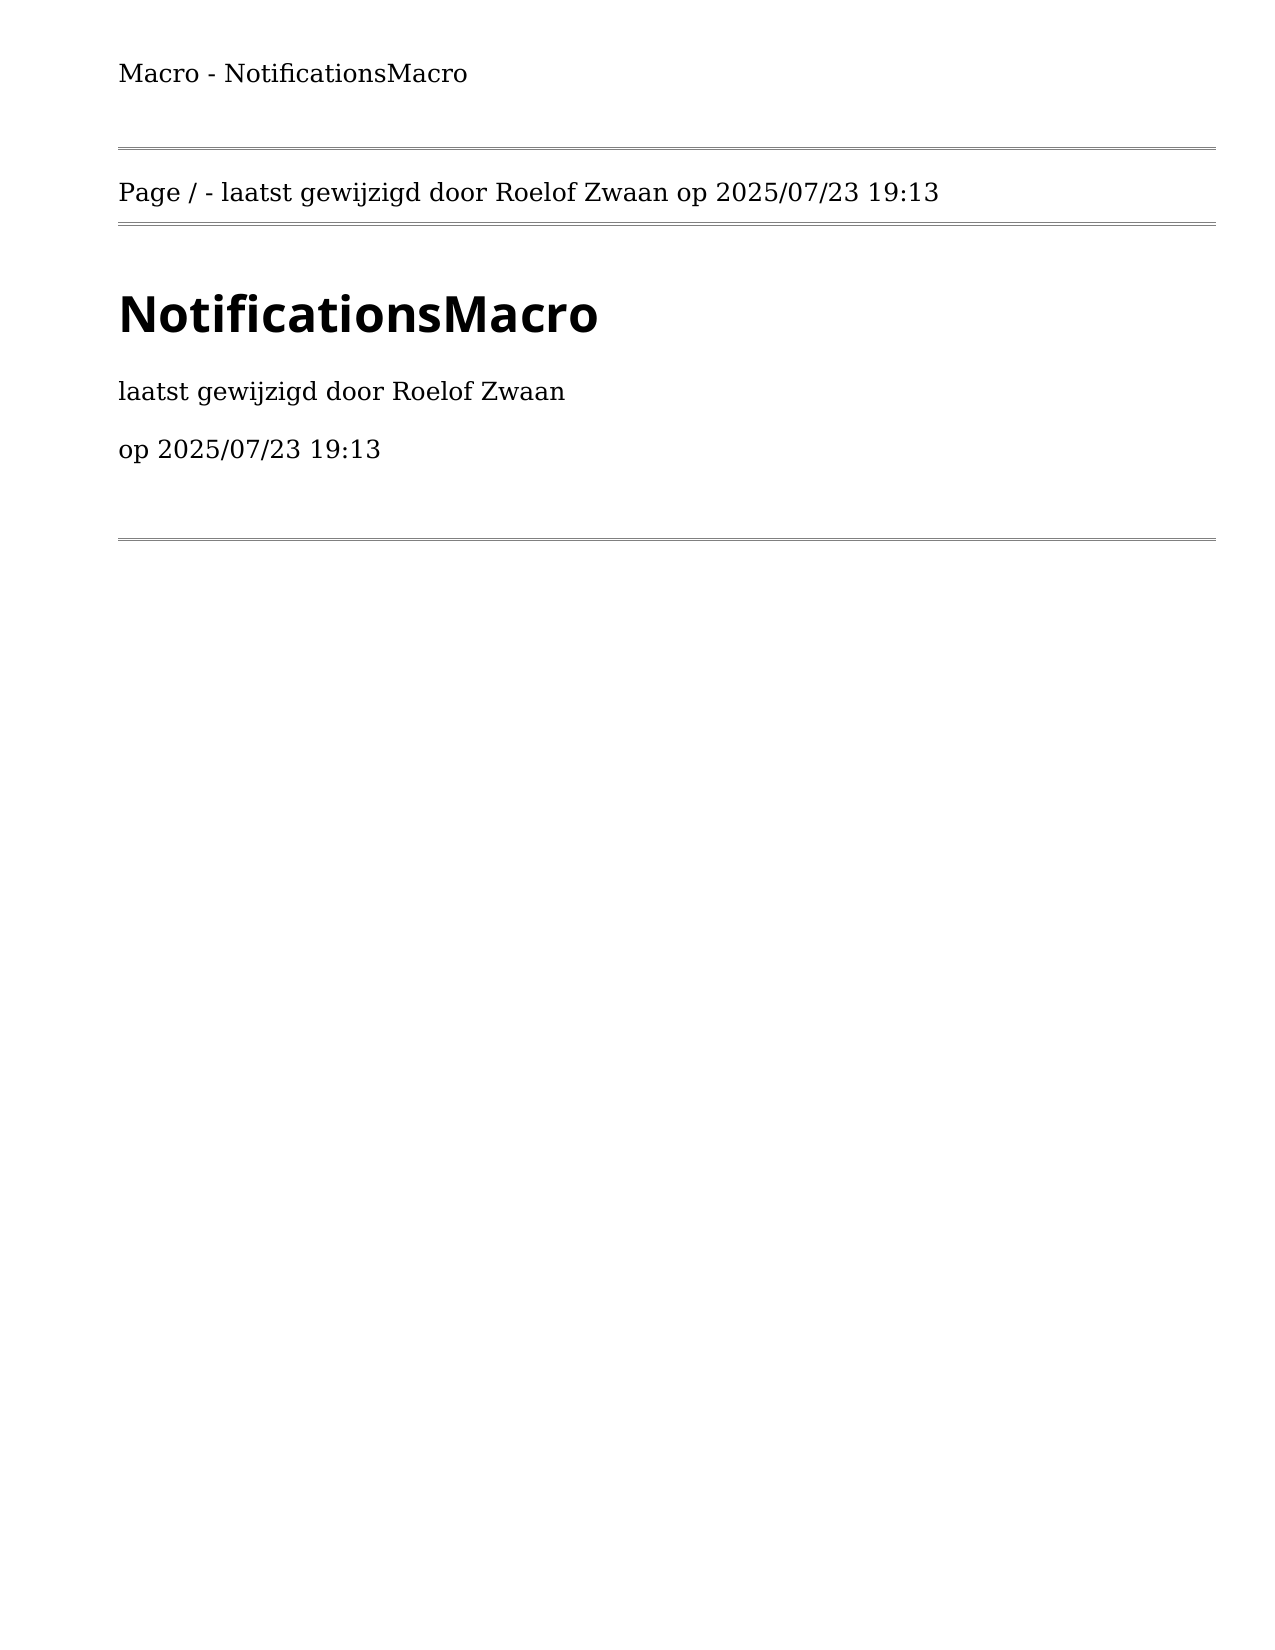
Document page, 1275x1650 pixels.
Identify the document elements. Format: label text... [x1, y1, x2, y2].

text Page / - laatst gewijzigd door Roelof Zwaan op 2025/07/23 19:13 [118, 179, 1216, 208]
subtitle NotificationsMacro [118, 279, 1216, 347]
text Macro - NotificationsMacro [118, 59, 1216, 88]
text laatst gewijzigd door Roelof Zwaan [118, 377, 1216, 406]
text op 2025/07/23 19:13 [118, 435, 1216, 464]
